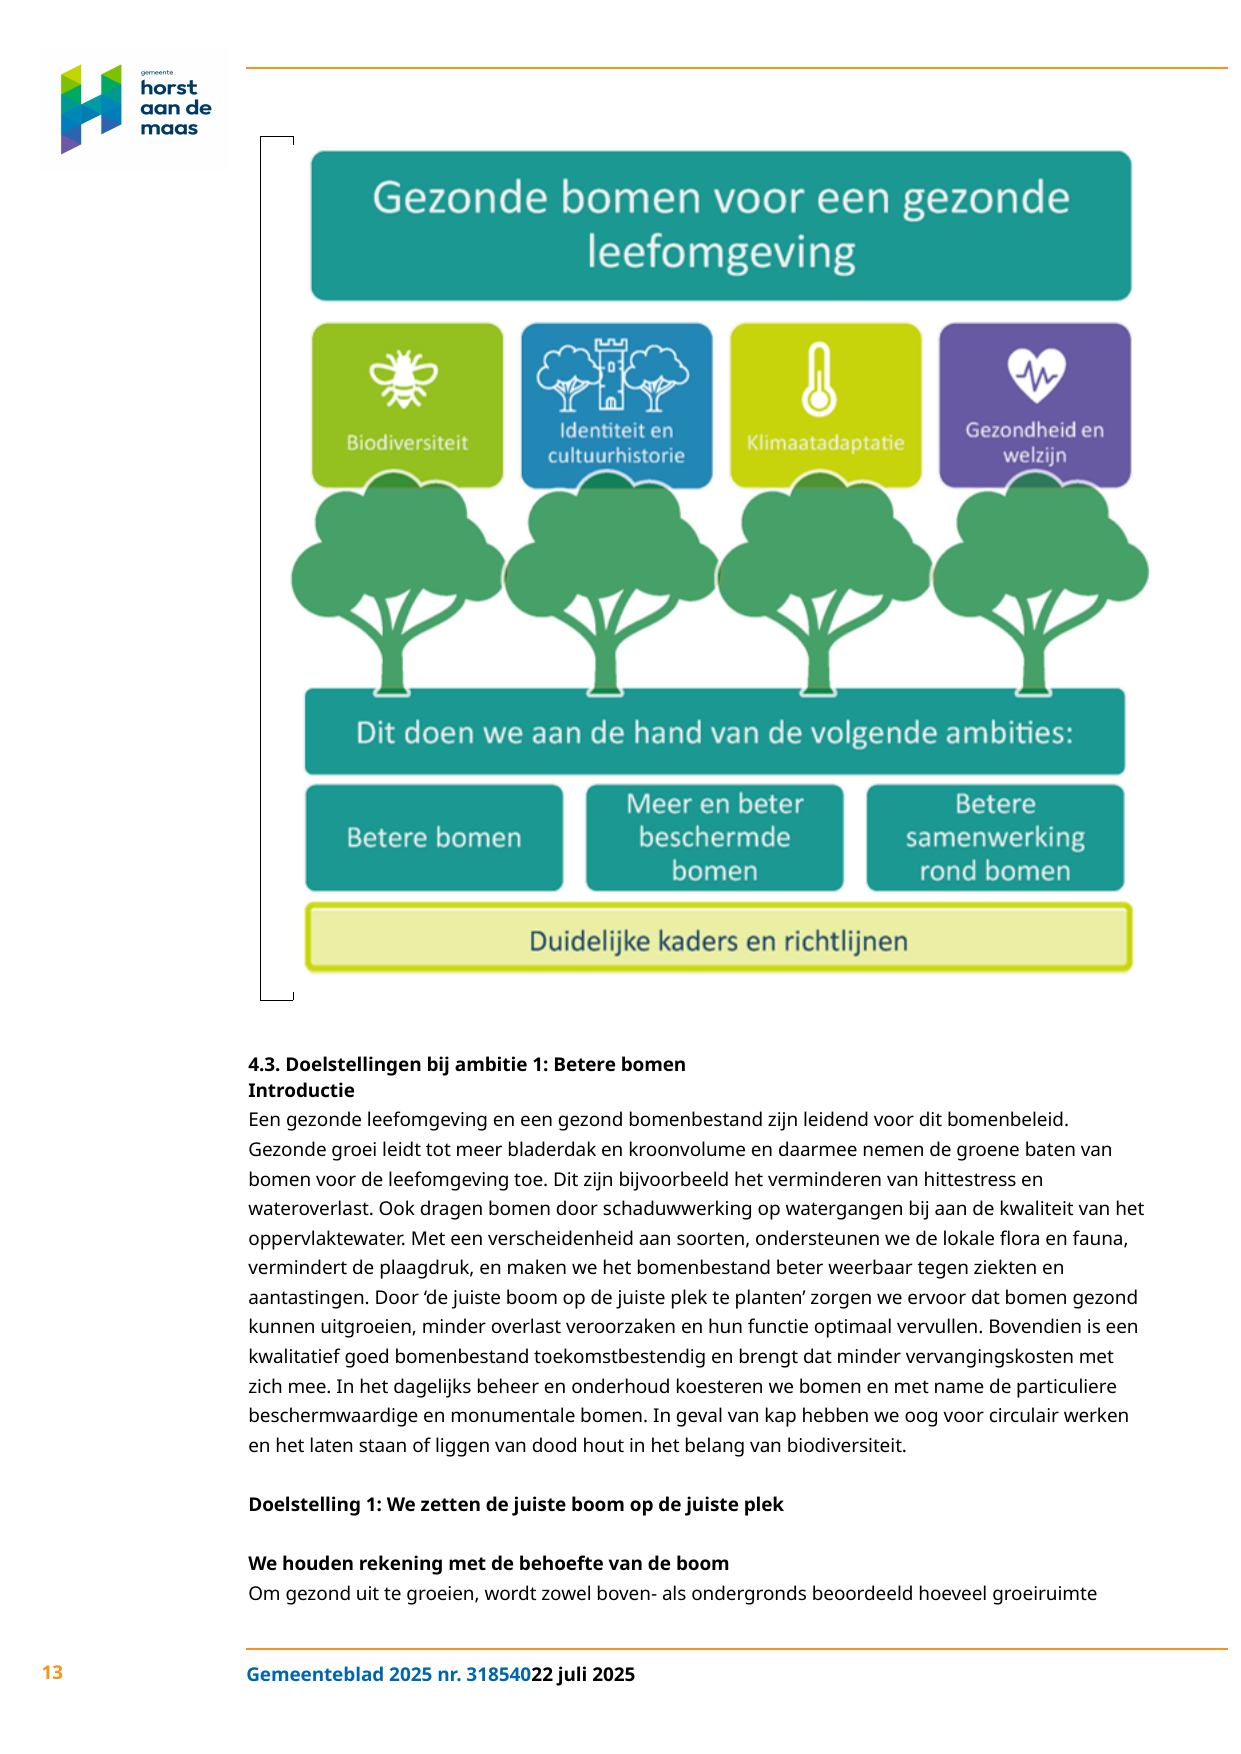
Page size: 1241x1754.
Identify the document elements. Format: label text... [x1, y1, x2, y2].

text Om gezond uit te groeien, wordt zowel boven- als ondergronds beoordeeld hoeveel groeiruimte [248, 1580, 1152, 1606]
picture [268, 145, 1173, 992]
text Een gezonde leefomgeving en een gezond bomenbestand zijn leidend voor dit bomenbeleid. Gezonde groei leidt tot meer bladerdak en kroonvolume en daarmee nemen de groene baten van bomen voor de leefomgeving toe. Dit zijn bijvoorbeeld het verminderen van hittestress en wateroverlast. Ook dragen bomen door schaduwwerking op watergangen bij aan de kwaliteit van het oppervlaktewater. Met een verscheidenheid aan soorten, ondersteunen we de lokale flora en fauna, vermindert de plaagdruk, en maken we het bomenbestand beter weerbaar tegen ziekten en aantastingen. Door ‘de juiste boom op de juiste plek te planten’ zorgen we ervoor dat bomen gezond kunnen uitgroeien, minder overlast veroorzaken en hun functie optimaal vervullen. Bovendien is een kwalitatief goed bomenbestand toekomstbestendig en brengt dat minder vervangingskosten met zich mee. In het dagelijks beheer en onderhoud koesteren we bomen en met name de particuliere beschermwaardige en monumentale bomen. In geval van kap hebben we oog voor circulair werken en het laten staan of liggen van dood hout in het belang van biodiversiteit. [248, 1107, 1152, 1458]
text Doelstelling 1: We zetten de juiste boom op de juiste plek [248, 1491, 1152, 1517]
text Introductie [248, 1077, 1152, 1103]
picture [41, 47, 231, 172]
text We houden rekening met de behoefte van de boom [248, 1550, 1152, 1576]
text 4.3. Doelstellingen bij ambitie 1: Betere bomen [248, 1051, 1152, 1077]
